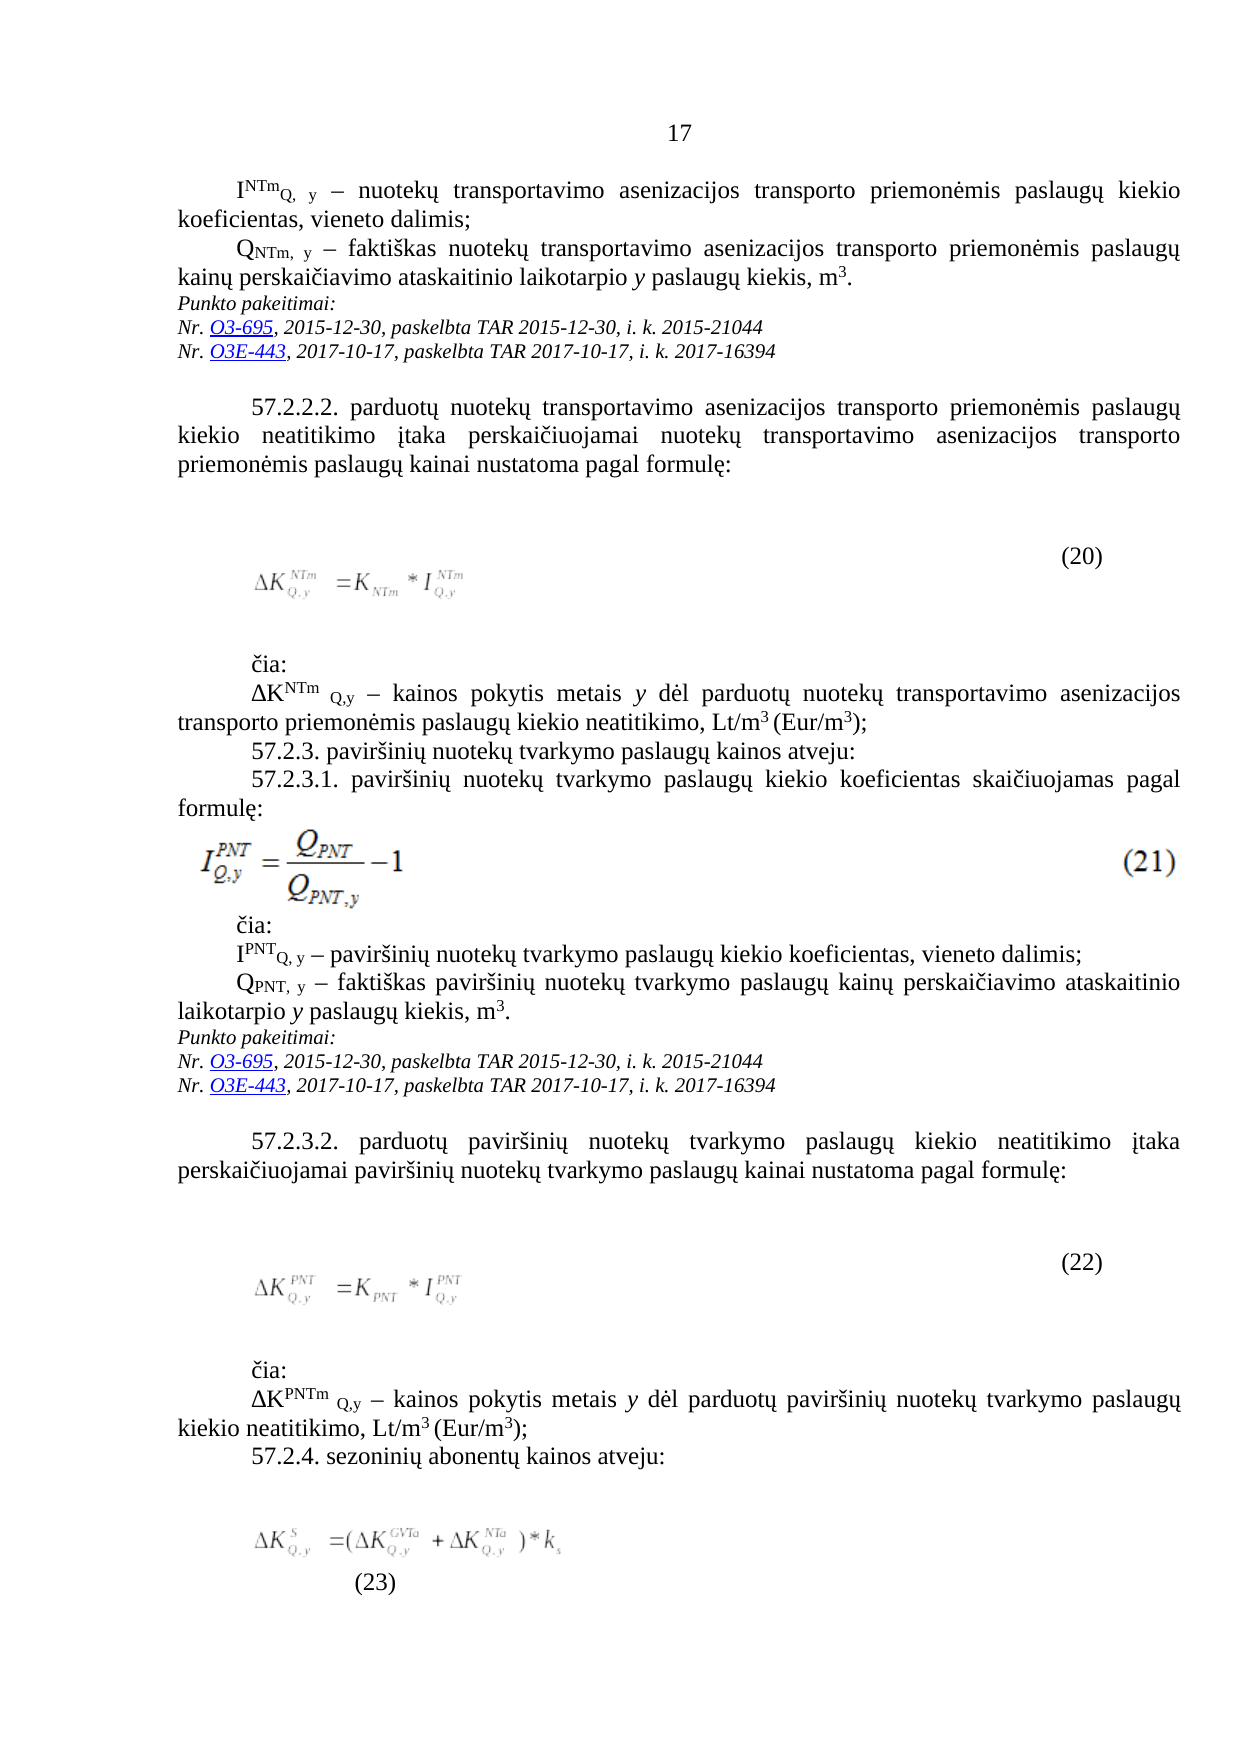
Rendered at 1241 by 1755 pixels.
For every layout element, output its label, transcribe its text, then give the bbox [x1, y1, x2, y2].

text IPNTQ, y – paviršinių nuotekų tvarkymo paslaugų kiekio koeficientas, vieneto dalimis; [236, 939, 1181, 967]
text Nr. O3-695, 2015-12-30, paskelbta TAR 2015-12-30, i. k. 2015-21044 [177, 1049, 1181, 1073]
text QNTm, y – faktiškas nuotekų transportavimo asenizacijos transporto priemonėmis paslaugų kainų perskaičiavimo ataskaitinio laikotarpio y paslaugų kiekis, m3. [177, 233, 1181, 291]
text QPNT, y – faktiškas paviršinių nuotekų tvarkymo paslaugų kainų perskaičiavimo ataskaitinio laikotarpio y paslaugų kiekis, m3. [177, 967, 1181, 1025]
text čia: [251, 1355, 1181, 1384]
text Nr. O3-695, 2015-12-30, paskelbta TAR 2015-12-30, i. k. 2015-21044 [177, 315, 1181, 339]
text 57.2.4. sezoninių abonentų kainos atveju: [177, 1441, 1181, 1470]
text (22) [251, 1247, 1181, 1314]
text čia: [236, 910, 1181, 939]
text 57.2.3.2. parduotų paviršinių nuotekų tvarkymo paslaugų kiekio neatitikimo įtaka perskaičiuojamai paviršinių nuotekų tvarkymo paslaugų kainai nustatoma pagal formulę: [177, 1126, 1181, 1183]
text 57.2.3. paviršinių nuotekų tvarkymo paslaugų kainos atveju: [177, 736, 1181, 764]
text Punkto pakeitimai: [177, 291, 1181, 315]
text 57.2.2.2. parduotų nuotekų transportavimo asenizacijos transporto priemonėmis paslaugų kiekio neatitikimo įtaka perskaičiuojamai nuotekų transportavimo asenizacijos transporto priemonėmis paslaugų kainai nustatoma pagal formulę: [177, 392, 1181, 478]
text (20) [251, 541, 1181, 609]
text (23) [207, 1499, 1181, 1596]
text Nr. O3E-443, 2017-10-17, paskelbta TAR 2017-10-17, i. k. 2017-16394 [177, 1073, 1181, 1097]
text čia: [251, 649, 1181, 678]
text ∆KPNTm Q,y – kainos pokytis metais y dėl parduotų paviršinių nuotekų tvarkymo paslaugų kiekio neatitikimo, Lt/m3 (Eur/m3); [177, 1384, 1181, 1441]
text INTmQ, y – nuotekų transportavimo asenizacijos transporto priemonėmis paslaugų kiekio koeficientas, vieneto dalimis; [177, 176, 1181, 233]
text Punkto pakeitimai: [177, 1025, 1181, 1049]
text Nr. O3E-443, 2017-10-17, paskelbta TAR 2017-10-17, i. k. 2017-16394 [177, 339, 1181, 363]
text ∆KNTm Q,y – kainos pokytis metais y dėl parduotų nuotekų transportavimo asenizacijos transporto priemonėmis paslaugų kiekio neatitikimo, Lt/m3 (Eur/m3); [177, 678, 1181, 736]
text 57.2.3.1. paviršinių nuotekų tvarkymo paslaugų kiekio koeficientas skaičiuojamas pagal formulę: [177, 764, 1181, 822]
